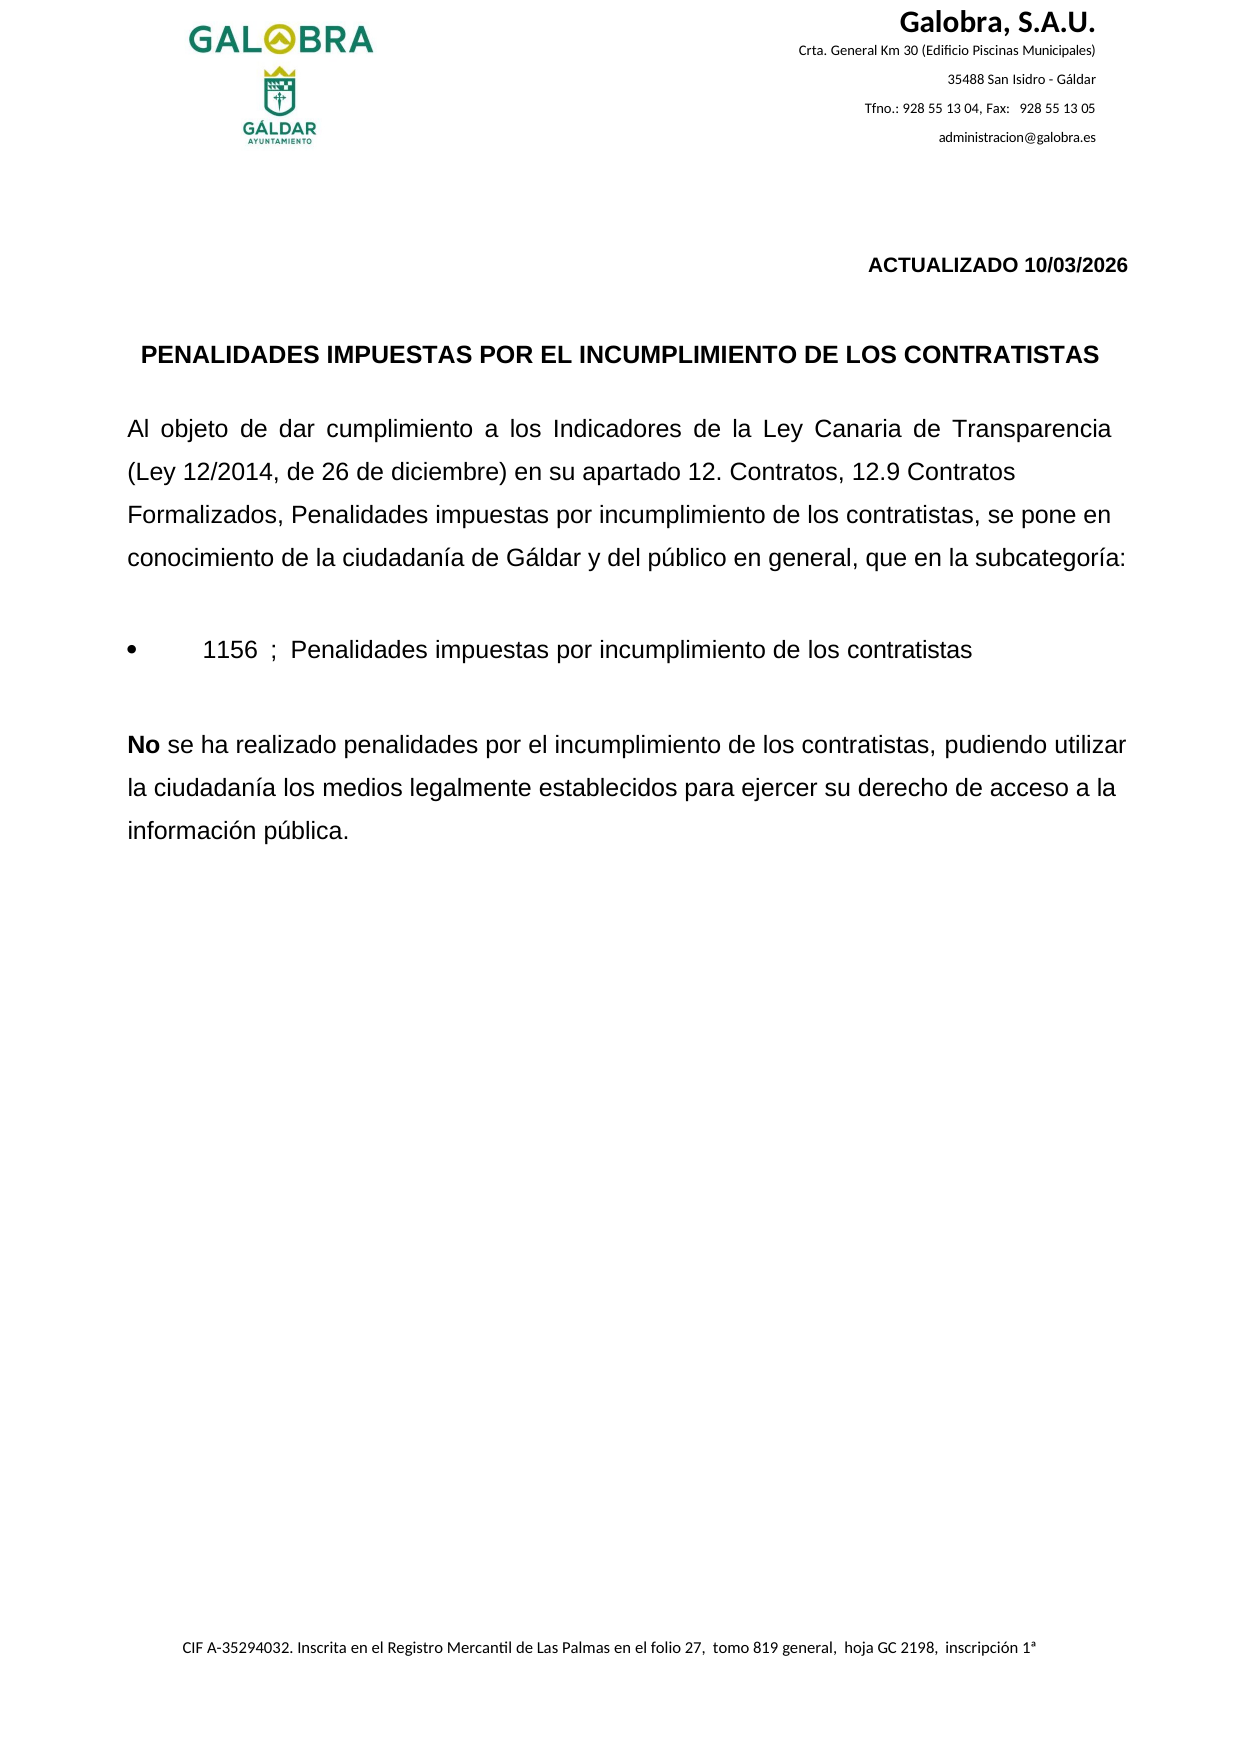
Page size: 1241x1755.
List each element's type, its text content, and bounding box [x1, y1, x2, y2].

text Al objeto de dar cumplimiento a los Indicadores de la Ley Canaria de Transparencia (Ley 12/2014, de 26 de diciembre) en su apartado 12. Contratos, 12.9 Contratos Formalizados, Penalidades impuestas por incumplimiento de los contratistas, se pone en conocimiento de la ciudadanía de Gáldar y del público en general, que en la subcategoría: [127, 414, 1128, 572]
text administracion@galobra.es [378, 128, 1096, 146]
text [112, 128, 184, 146]
text PENALIDADES IMPUESTAS POR EL INCUMPLIMIENTO DE LOS CONTRATISTAS [112, 339, 1128, 368]
text 35488 San Isidro - Gáldar Tfno.: 928 55 13 04, Fax: 928 55 13 05 [838, 71, 1096, 117]
text [112, 42, 184, 59]
text Crta. General Km 30 (Edificio Piscinas Municipales) [378, 42, 1096, 59]
text No se ha realizado penalidades por el incumplimiento de los contratistas, pudiendo utilizar la ciudadanía los medios legalmente establecidos para ejercer su derecho de acceso a la información pública. [127, 730, 1128, 845]
title Galobra, S.A.U. [112, 2, 1096, 41]
list 1156 ; Penalidades impuestas por incumplimiento de los contratistas [127, 635, 1128, 664]
text ACTUALIZADO 10/03/2026 [112, 253, 1128, 277]
